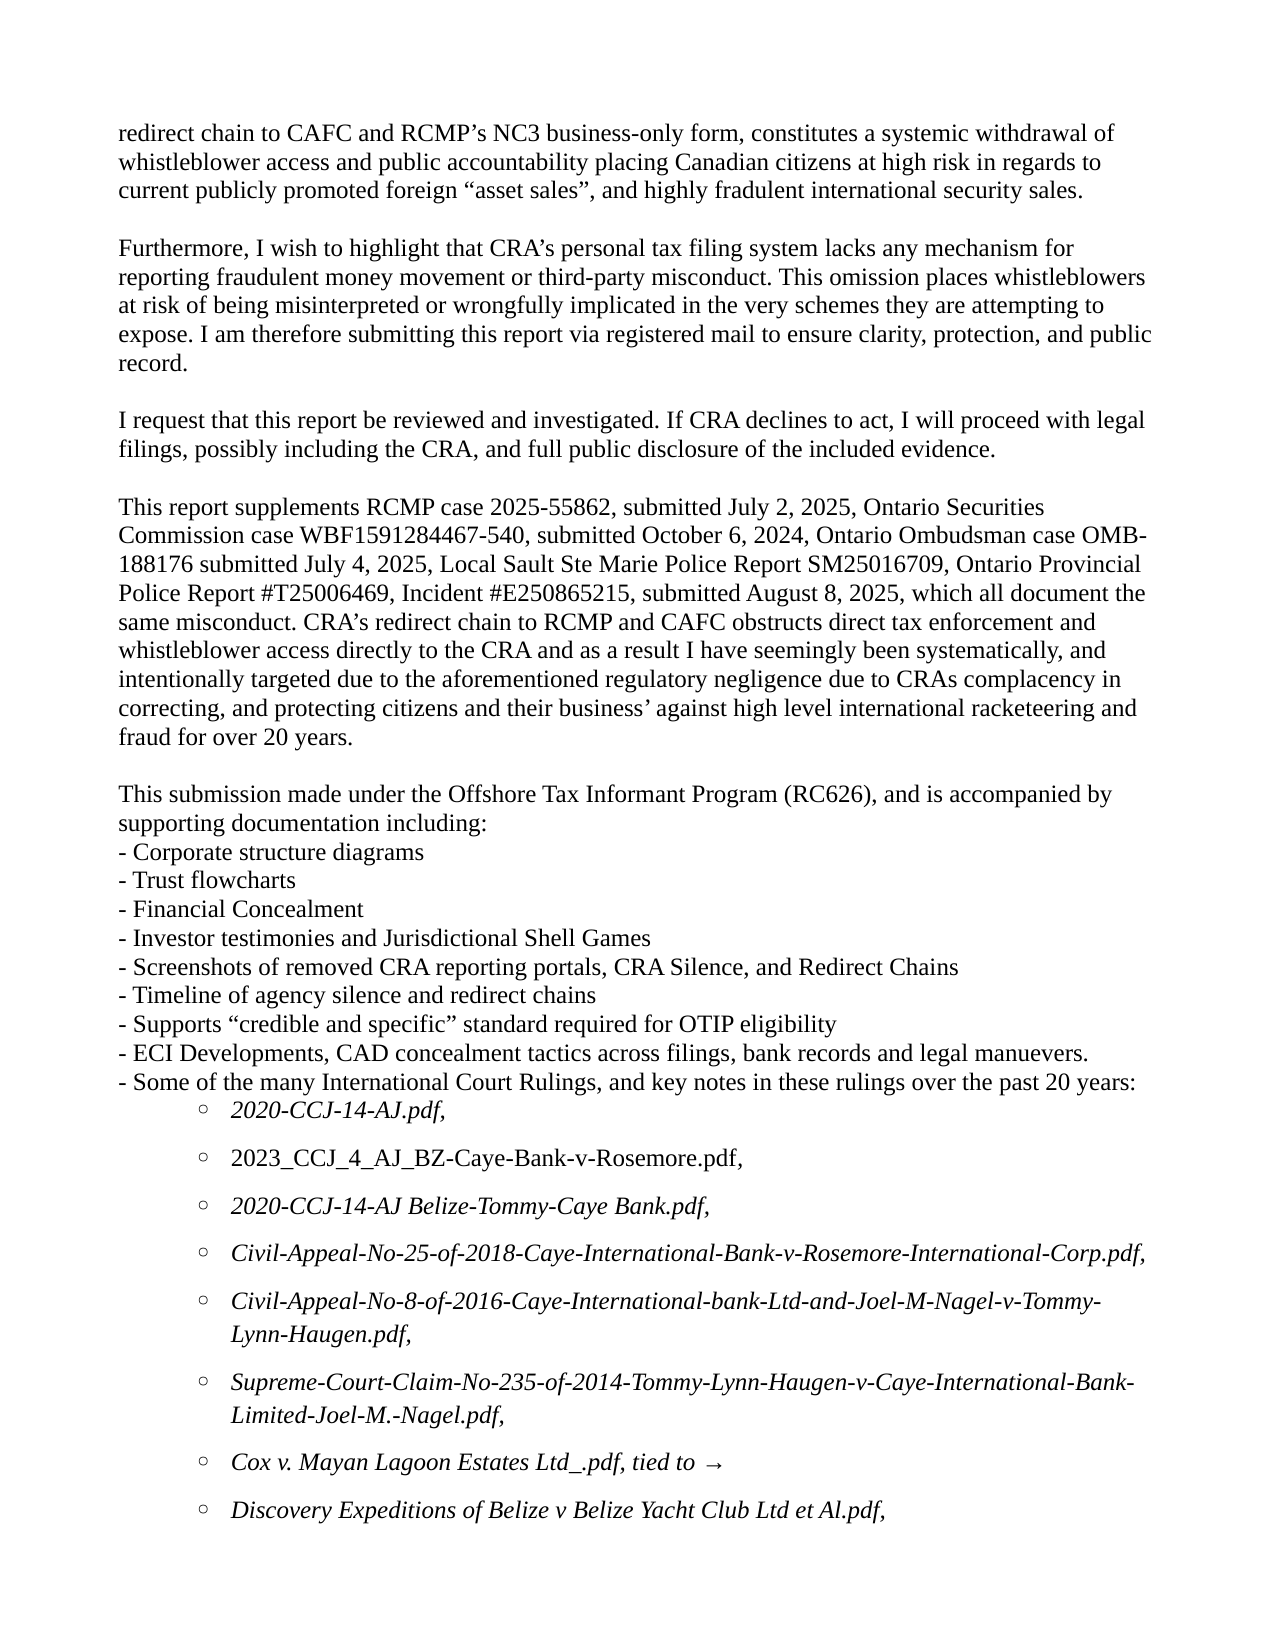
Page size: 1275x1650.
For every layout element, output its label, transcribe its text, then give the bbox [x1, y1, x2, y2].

text I request that this report be reviewed and investigated. If CRA declines to act, I will proceed with legal filings, possibly including the CRA, and full public disclosure of the included evidence. [118, 406, 1157, 463]
text - Some of the many International Court Rulings, and key notes in these rulings over the past 20 years: [118, 1067, 1157, 1096]
text - Financial Concealment [118, 894, 1157, 923]
list Discovery Expeditions of Belize v Belize Yacht Club Ltd et Al.pdf, [193, 1495, 1157, 1524]
list Civil-Appeal-No-8-of-2016-Caye-International-bank-Ltd-and-Joel-M-Nagel-v-Tommy-Lynn-Haugen.pdf, [193, 1286, 1157, 1348]
text Furthermore, I wish to highlight that CRA’s personal tax filing system lacks any mechanism for reporting fraudulent money movement or third-party misconduct. This omission places whistleblowers at risk of being misinterpreted or wrongfully implicated in the very schemes they are attempting to expose. I am therefore submitting this report via registered mail to ensure clarity, protection, and public record. [118, 233, 1157, 377]
text - Timeline of agency silence and redirect chains [118, 981, 1157, 1009]
text redirect chain to CAFC and RCMP’s NC3 business-only form, constitutes a systemic withdrawal of whistleblower access and public accountability placing Canadian citizens at high risk in regards to current publicly promoted foreign “asset sales”, and highly fradulent international security sales. [118, 118, 1157, 204]
text - Screenshots of removed CRA reporting portals, CRA Silence, and Redirect Chains [118, 952, 1157, 981]
list Civil-Appeal-No-25-of-2018-Caye-International-Bank-v-Rosemore-International-Corp.pdf, [193, 1238, 1157, 1267]
text - Supports “credible and specific” standard required for OTIP eligibility [118, 1009, 1157, 1038]
text This submission made under the Offshore Tax Informant Program (RC626), and is accompanied by supporting documentation including: [118, 779, 1157, 837]
list Supreme-Court-Claim-No-235-of-2014-Tommy-Lynn-Haugen-v-Caye-International-Bank-Limited-Joel-M.-Nagel.pdf, [193, 1367, 1157, 1428]
list 2020-CCJ-14-AJ Belize-Tommy-Caye Bank.pdf, [193, 1191, 1157, 1219]
text This report supplements RCMP case 2025-55862, submitted July 2, 2025, Ontario Securities Commission case WBF1591284467-540, submitted October 6, 2024, Ontario Ombudsman case OMB-188176 submitted July 4, 2025, Local Sault Ste Marie Police Report SM25016709, Ontario Provincial Police Report #T25006469, Incident #E250865215, submitted August 8, 2025, which all document the same misconduct. CRA’s redirect chain to RCMP and CAFC obstructs direct tax enforcement and whistleblower access directly to the CRA and as a result I have seemingly been systematically, and intentionally targeted due to the aforementioned regulatory negligence due to CRAs complacency in correcting, and protecting citizens and their business’ against high level international racketeering and fraud for over 20 years. [118, 492, 1157, 751]
text - Investor testimonies and Jurisdictional Shell Games [118, 923, 1157, 952]
text - Corporate structure diagrams [118, 837, 1157, 866]
text - Trust flowcharts [118, 866, 1157, 894]
list Cox v. Mayan Lagoon Estates Ltd_.pdf, tied to → [193, 1447, 1157, 1476]
text - ECI Developments, CAD concealment tactics across filings, bank records and legal manuevers. [118, 1038, 1157, 1067]
list 2023_CCJ_4_AJ_BZ-Caye-Bank-v-Rosemore.pdf, [193, 1143, 1157, 1172]
list 2020-CCJ-14-AJ.pdf, [193, 1096, 1157, 1124]
